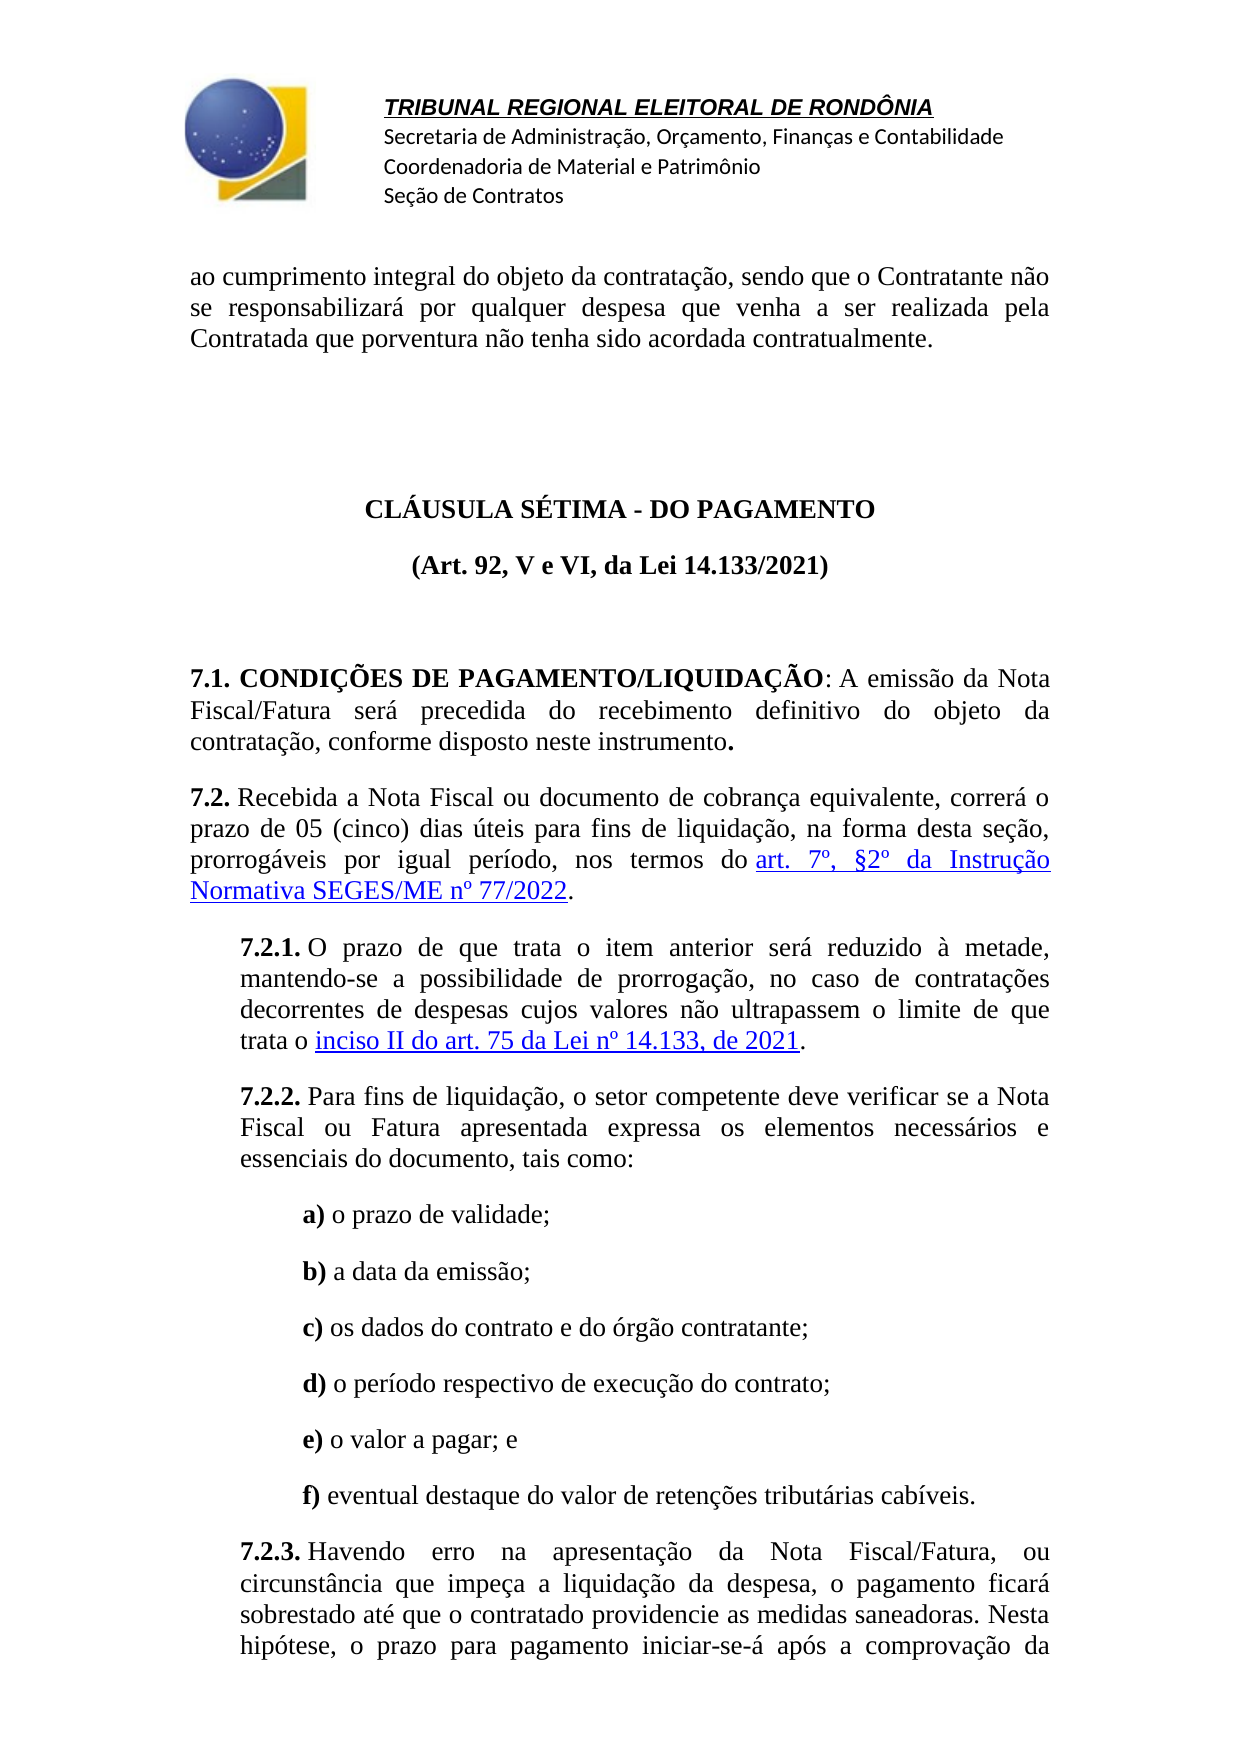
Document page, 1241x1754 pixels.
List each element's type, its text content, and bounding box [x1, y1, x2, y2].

text 7.2.3. Havendo erro na apresentação da Nota Fiscal/Fatura, ou circunstância que impeça a liquidação da despesa, o pagamento ficará sobrestado até que o contratado providencie as medidas saneadoras. Nesta hipótese, o prazo para pagamento iniciar-se-á após a comprovação da [240, 1536, 1051, 1660]
text CLÁUSULA SÉTIMA - DO PAGAMENTO [190, 493, 1051, 524]
text 7.1. CONDIÇÕES DE PAGAMENTO/LIQUIDAÇÃO: A emissão da Nota Fiscal/Fatura será precedida do recebimento definitivo do objeto da contratação, conforme disposto neste instrumento. [190, 663, 1051, 756]
text (Art. 92, V e VI, da Lei 14.133/2021) [190, 549, 1051, 580]
text c) os dados do contrato e do órgão contratante; [302, 1311, 1051, 1342]
text d) o período respectivo de execução do contrato; [302, 1367, 1051, 1398]
text b) a data da emissão; [302, 1255, 1051, 1286]
text e) o valor a pagar; e [302, 1423, 1051, 1454]
text f) eventual destaque do valor de retenções tributárias cabíveis. [302, 1479, 1051, 1511]
text 7.2. Recebida a Nota Fiscal ou documento de cobrança equivalente, correrá o prazo de 05 (cinco) dias úteis para fins de liquidação, na forma desta seção, prorrogáveis por igual período, nos termos do art. 7º, §2º da Instrução Normativa SEGES/ME nº 77/2022. [190, 781, 1051, 906]
text 7.2.1. O prazo de que trata o item anterior será reduzido à metade, mantendo-se a possibilidade de prorrogação, no caso de contratações decorrentes de despesas cujos valores não ultrapassem o limite de que trata o inciso II do art. 75 da Lei nº 14.133, de 2021. [240, 931, 1051, 1055]
text a) o prazo de validade; [302, 1199, 1051, 1230]
text 7.2.2. Para fins de liquidação, o setor competente deve verificar se a Nota Fiscal ou Fatura apresentada expressa os elementos necessários e essenciais do documento, tais como: [240, 1080, 1051, 1174]
text ao cumprimento integral do objeto da contratação, sendo que o Contratante não se responsabilizará por qualquer despesa que venha a ser realizada pela Contratada que porventura não tenha sido acordada contratualmente. [190, 260, 1051, 353]
